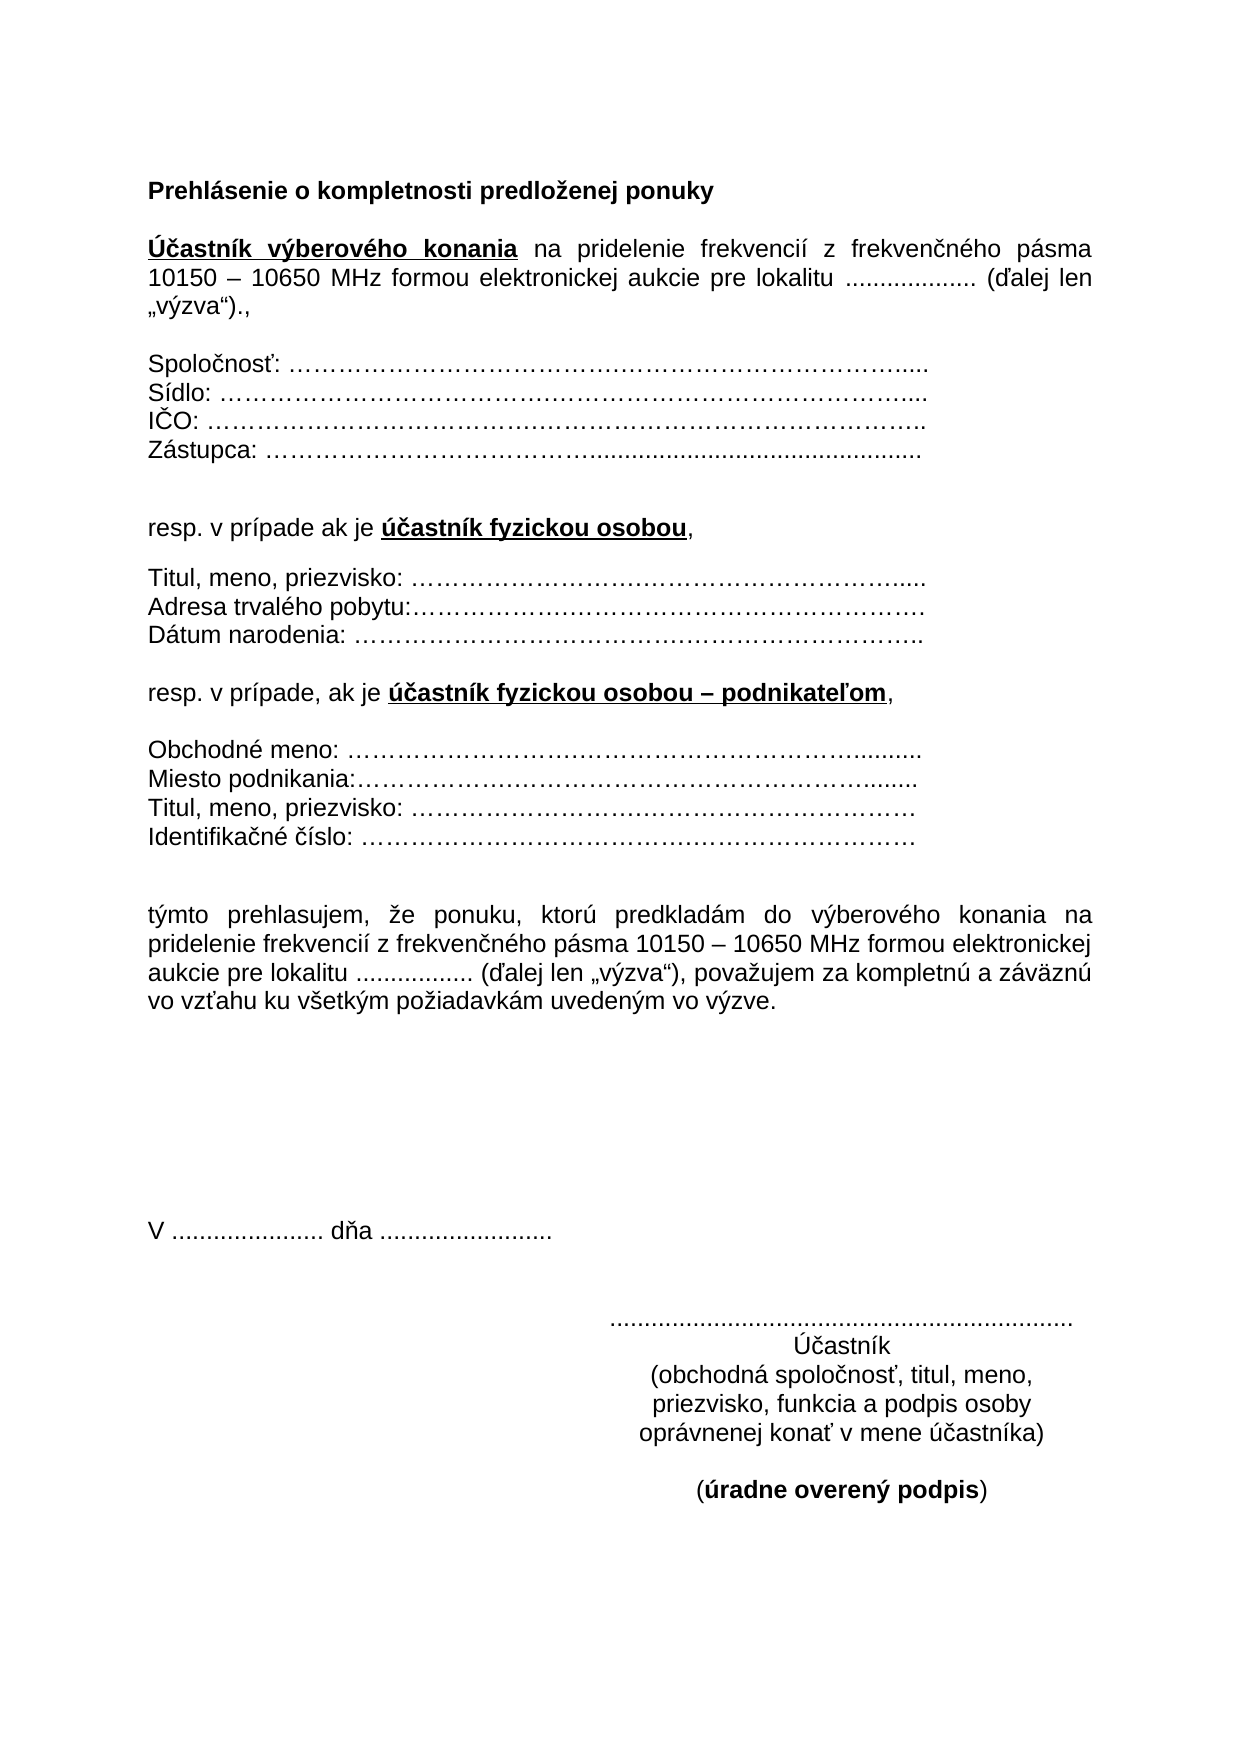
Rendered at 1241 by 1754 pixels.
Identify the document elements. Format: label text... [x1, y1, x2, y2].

text Účastník [517, 1331, 1093, 1360]
text IČO: ………………………………….……………………………………….. [148, 406, 1093, 435]
text (úradne overený podpis) [591, 1475, 1093, 1504]
text Miesto podnikania:……………….……………………………………........ [148, 764, 1093, 793]
text V ...................... dňa ......................... [148, 1216, 1093, 1245]
text Zástupca: …………………………………................................................ [148, 435, 1093, 464]
text Účastník výberového konania na pridelenie frekvencií z frekvenčného pásma 10150 – 10650 MHz formou elektronickej aukcie pre lokalitu ................... (ďalej len „výzva“)., [148, 234, 1093, 320]
text Titul, meno, priezvisko: ……………………….…………………………… [148, 793, 1093, 822]
text Prehlásenie o kompletnosti predloženej ponuky [148, 176, 1093, 205]
text Spoločnosť: ………………………………….……………………………..... [148, 349, 1093, 378]
text resp. v prípade, ak je účastník fyzickou osobou – podnikateľom, [148, 678, 1093, 707]
text Sídlo: ………………………………….…………………………………….... [148, 378, 1093, 406]
text Dátum narodenia: ………………………………….……………………….. [148, 621, 1093, 649]
text Titul, meno, priezvisko: ……………………….…………………………..... [148, 563, 1093, 592]
text (obchodná spoločnosť, titul, meno, priezvisko, funkcia a podpis osoby oprávnenej konať v mene účastníka) [591, 1360, 1093, 1446]
text Identifikačné číslo: ………………………………….……………………… [148, 822, 1093, 851]
text Adresa trvalého pobytu:……………….……………………………………. [148, 592, 1093, 621]
text resp. v prípade ak je účastník fyzickou osobou, [148, 513, 1093, 542]
text Obchodné meno: ……………………….…………………………….......... [148, 736, 1093, 764]
text týmto prehlasujem, že ponuku, ktorú predkladám do výberového konania na pridelenie frekvencií z frekvenčného pásma 10150 – 10650 MHz formou elektronickej aukcie pre lokalitu ................. (ďalej len „výzva“), považujem za kompletnú a záväznú vo vzťahu ku všetkým požiadavkám uvedeným vo výzve. [148, 900, 1093, 1015]
text ................................................................... [517, 1303, 1093, 1331]
